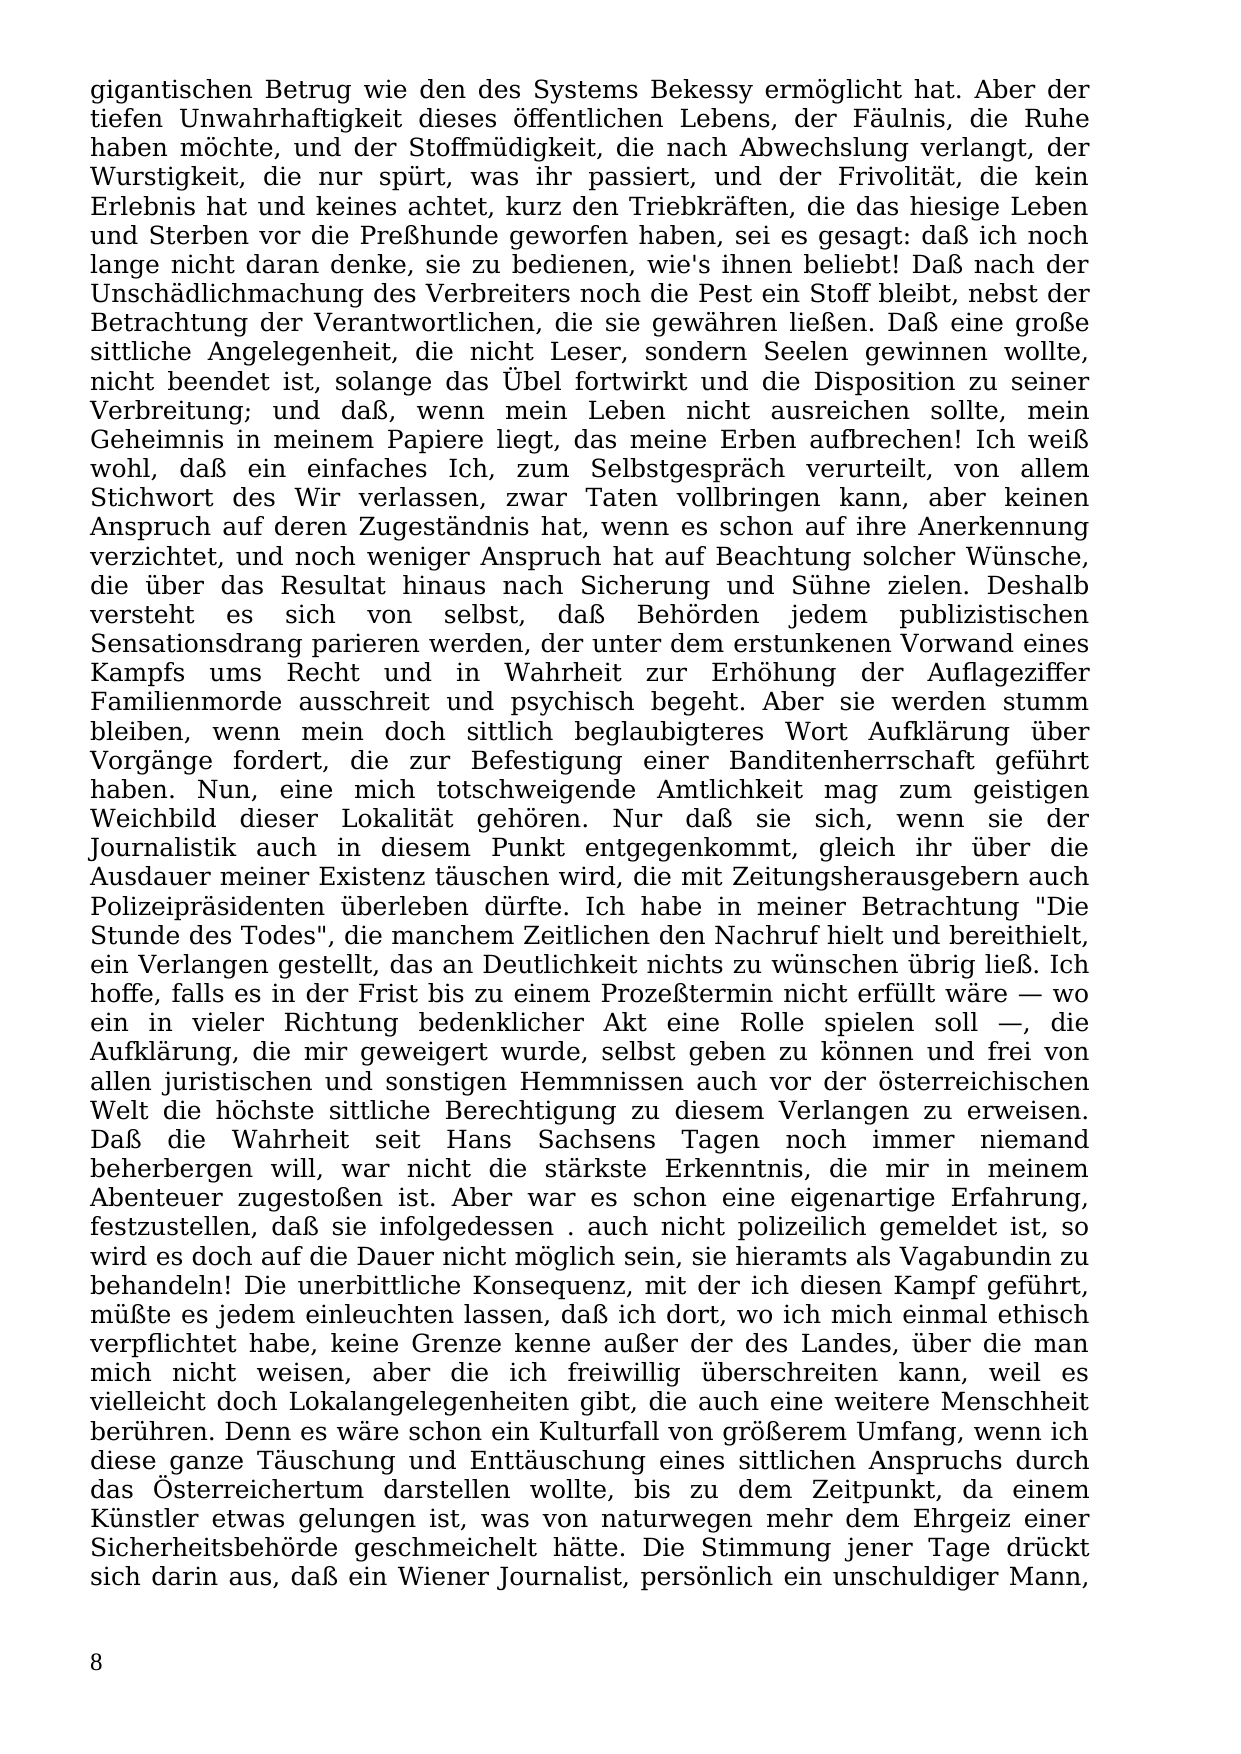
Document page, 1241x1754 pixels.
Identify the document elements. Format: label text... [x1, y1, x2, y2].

text gigantischen Betrug wie den des Systems Bekessy ermöglicht hat. Aber der tiefen Unwahrhaftigkeit dieses öffentlichen Lebens, der Fäulnis, die Ruhe haben möchte, und der Stoffmüdigkeit, die nach Abwechslung verlangt, der Wurstigkeit, die nur spürt, was ihr passiert, und der Frivolität, die kein Erlebnis hat und keines achtet, kurz den Triebkräften, die das hiesige Leben und Sterben vor die Preßhunde geworfen haben, sei es gesagt: daß ich noch lange nicht daran denke, sie zu bedienen, wie's ihnen beliebt! Daß nach der Unschädlichmachung des Verbreiters noch die Pest ein Stoff bleibt, nebst der Betrachtung der Verantwortlichen, die sie gewähren ließen. Daß eine große sittliche Angelegenheit, die nicht Leser, sondern Seelen gewinnen wollte, nicht beendet ist, solange das Übel fortwirkt und die Disposition zu seiner Verbreitung; und daß, wenn mein Leben nicht ausreichen sollte, mein Geheimnis in meinem Papiere liegt, das meine Erben aufbrechen! Ich weiß wohl, daß ein einfaches Ich, zum Selbstgespräch verurteilt, von allem Stichwort des Wir verlassen, zwar Taten vollbringen kann, aber keinen Anspruch auf deren Zugeständnis hat, wenn es schon auf ihre Anerkennung verzichtet, und noch weniger Anspruch hat auf Beachtung solcher Wünsche, die über das Resultat hinaus nach Sicherung und Sühne zielen. Deshalb versteht es sich von selbst, daß Behörden jedem publizistischen Sensationsdrang parieren werden, der unter dem erstunkenen Vorwand eines Kampfs ums Recht und in Wahrheit zur Erhöhung der Auflageziffer Familienmorde ausschreit und psychisch begeht. Aber sie werden stumm bleiben, wenn mein doch sittlich beglaubigteres Wort Aufklärung über Vorgänge fordert, die zur Befestigung einer Banditenherrschaft geführt haben. Nun, eine mich totschweigende Amtlichkeit mag zum geistigen Weichbild dieser Lokalität gehören. Nur daß sie sich, wenn sie der Journalistik auch in diesem Punkt entgegenkommt, gleich ihr über die Ausdauer meiner Existenz täuschen wird, die mit Zeitungsherausgebern auch Polizeipräsidenten überleben dürfte. Ich habe in meiner Betrachtung "Die Stunde des Todes", die manchem Zeitlichen den Nachruf hielt und bereithielt, ein Verlangen gestellt, das an Deutlichkeit nichts zu wünschen übrig ließ. Ich hoffe, falls es in der Frist bis zu einem Prozeßtermin nicht erfüllt wäre — wo ein in vieler Richtung bedenklicher Akt eine Rolle spielen soll —, die Aufklärung, die mir geweigert wurde, selbst geben zu können und frei von allen juristischen und sonstigen Hemmnissen auch vor der österreichischen Welt die höchste sittliche Berechtigung zu diesem Verlangen zu erweisen. Daß die Wahrheit seit Hans Sachsens Tagen noch immer niemand beherbergen will, war nicht die stärkste Erkenntnis, die mir in meinem Abenteuer zugestoßen ist. Aber war es schon eine eigenartige Erfahrung, festzustellen, daß sie infolgedessen . auch nicht polizeilich gemeldet ist, so wird es doch auf die Dauer nicht möglich sein, sie hieramts als Vagabundin zu behandeln! Die unerbittliche Konsequenz, mit der ich diesen Kampf geführt, müßte es jedem einleuchten lassen, daß ich dort, wo ich mich einmal ethisch verpflichtet habe, keine Grenze kenne außer der des Landes, über die man mich nicht weisen, aber die ich freiwillig überschreiten kann, weil es vielleicht doch Lokalangelegenheiten gibt, die auch eine weitere Menschheit berühren. Denn es wäre schon ein Kulturfall von größerem Umfang, wenn ich diese ganze Täuschung und Enttäuschung eines sittlichen Anspruchs durch das Österreichertum darstellen wollte, bis zu dem Zeitpunkt, da einem Künstler etwas gelungen ist, was von naturwegen mehr dem Ehrgeiz einer Sicherheitsbehörde geschmeichelt hätte. Die Stimmung jener Tage drückt sich darin aus, daß ein Wiener Journalist, persönlich ein unschuldiger Mann, [90, 75, 1091, 1592]
